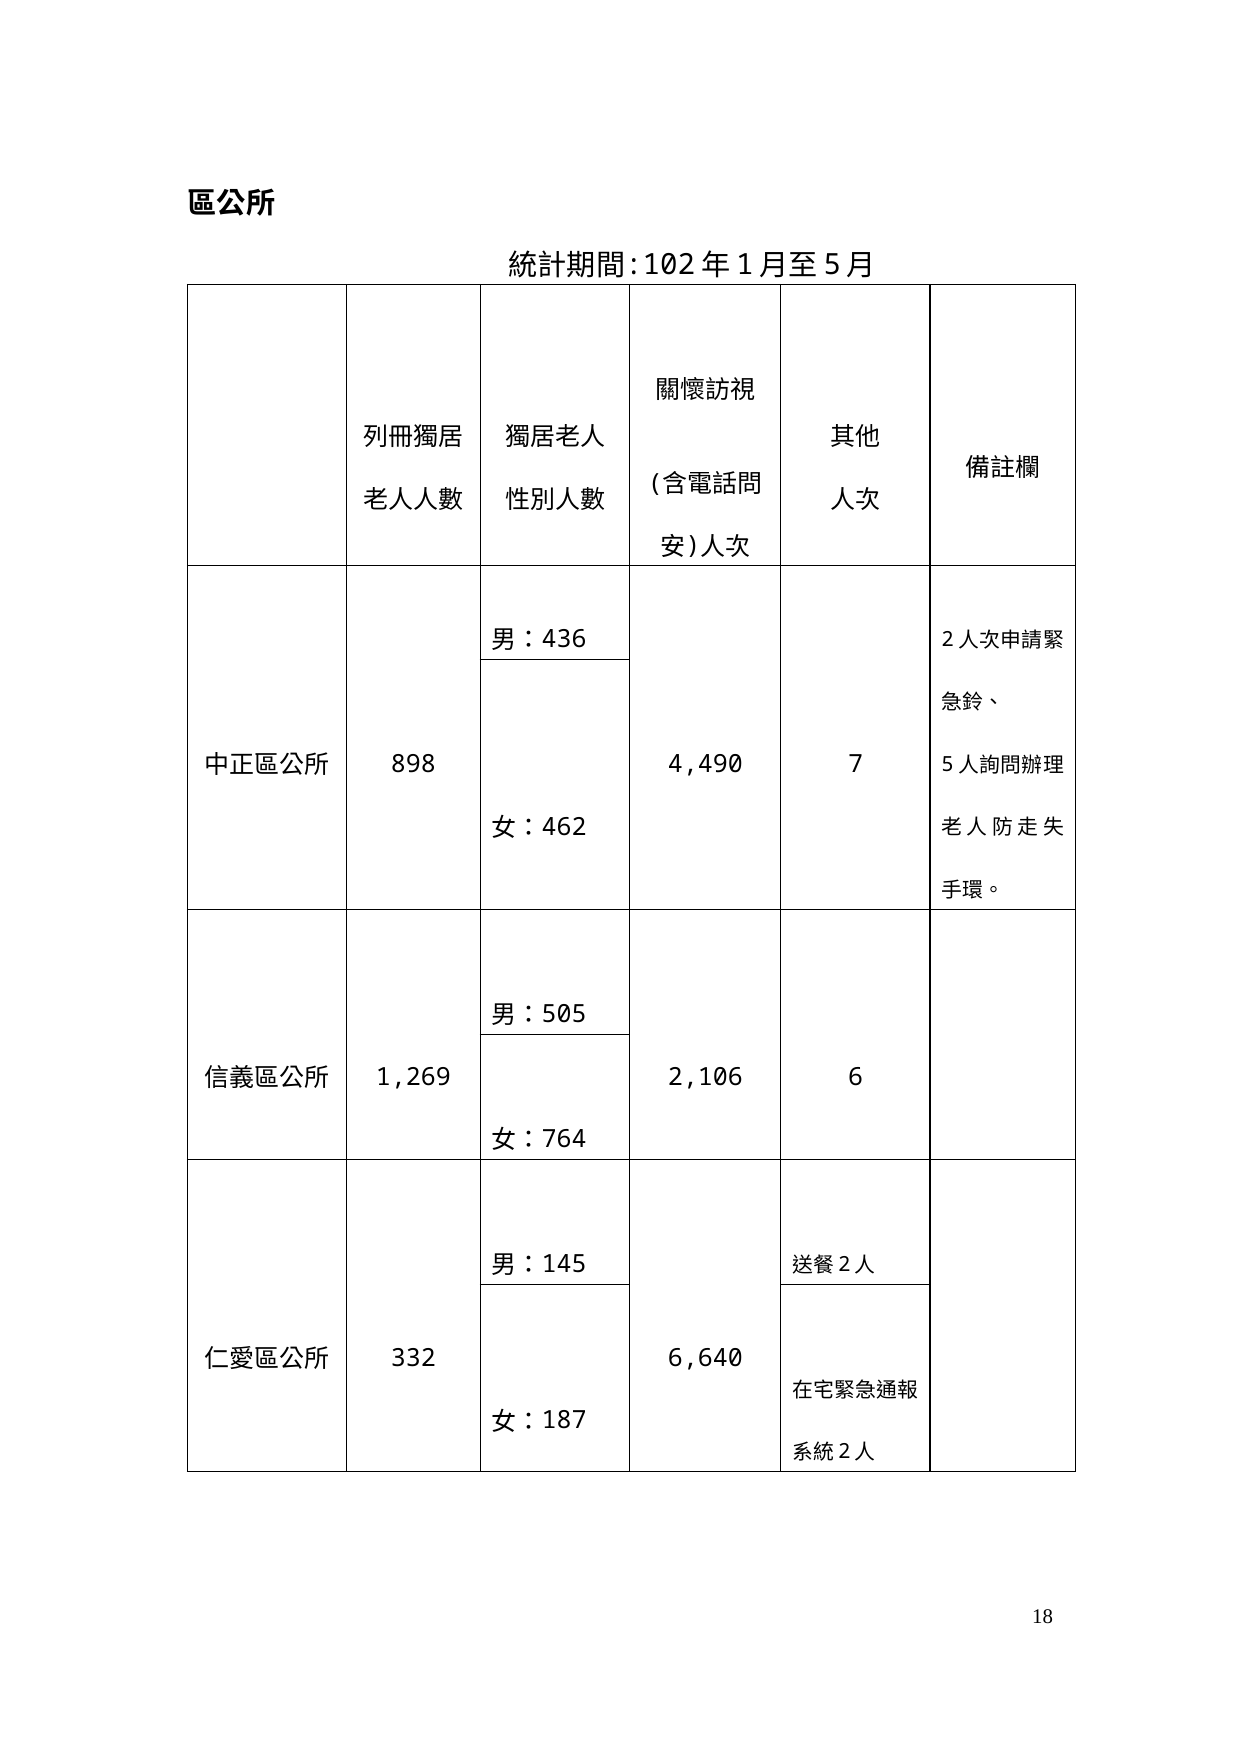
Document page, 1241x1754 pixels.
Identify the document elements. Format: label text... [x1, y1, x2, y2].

table_cell 中正區公所 [188, 566, 346, 909]
table_cell 男：505 [481, 910, 629, 1034]
table_cell 信義區公所 [188, 910, 346, 1159]
table_cell 女：462 [481, 660, 629, 909]
table_header 其他 人次 [781, 285, 929, 565]
text 統計期間:102年1月至5月 [187, 221, 1053, 284]
table_cell 男：436 [481, 566, 629, 659]
table_cell 4,490 [630, 566, 780, 909]
table_cell 1,269 [347, 910, 480, 1159]
table_cell 6,640 [630, 1160, 780, 1471]
text 區公所 [187, 159, 1053, 221]
table_cell 2人次申請緊急鈴、 5人詢問辦理老人防走失手環。 [931, 566, 1075, 909]
table_cell 6 [781, 910, 929, 1159]
table_header 獨居老人 性別人數 [481, 285, 629, 565]
table_header 備註欄 [931, 285, 1075, 565]
table_cell 女：187 [481, 1285, 629, 1471]
table_header 關懷訪視 (含電話問安)人次 [630, 285, 780, 565]
table_cell 332 [347, 1160, 480, 1471]
table_cell [931, 910, 1075, 1159]
table_header 列冊獨居 老人人數 [347, 285, 480, 565]
table_header [188, 285, 346, 565]
table_cell 在宅緊急通報系統2人 [781, 1285, 929, 1471]
table_cell 898 [347, 566, 480, 909]
table_cell 仁愛區公所 [188, 1160, 346, 1471]
table_cell [931, 1160, 1075, 1471]
table_cell 送餐2人 [781, 1160, 929, 1284]
table_cell 男：145 [481, 1160, 629, 1284]
table_cell 女：764 [481, 1035, 629, 1159]
table_cell 7 [781, 566, 929, 909]
table_cell 2,106 [630, 910, 780, 1159]
